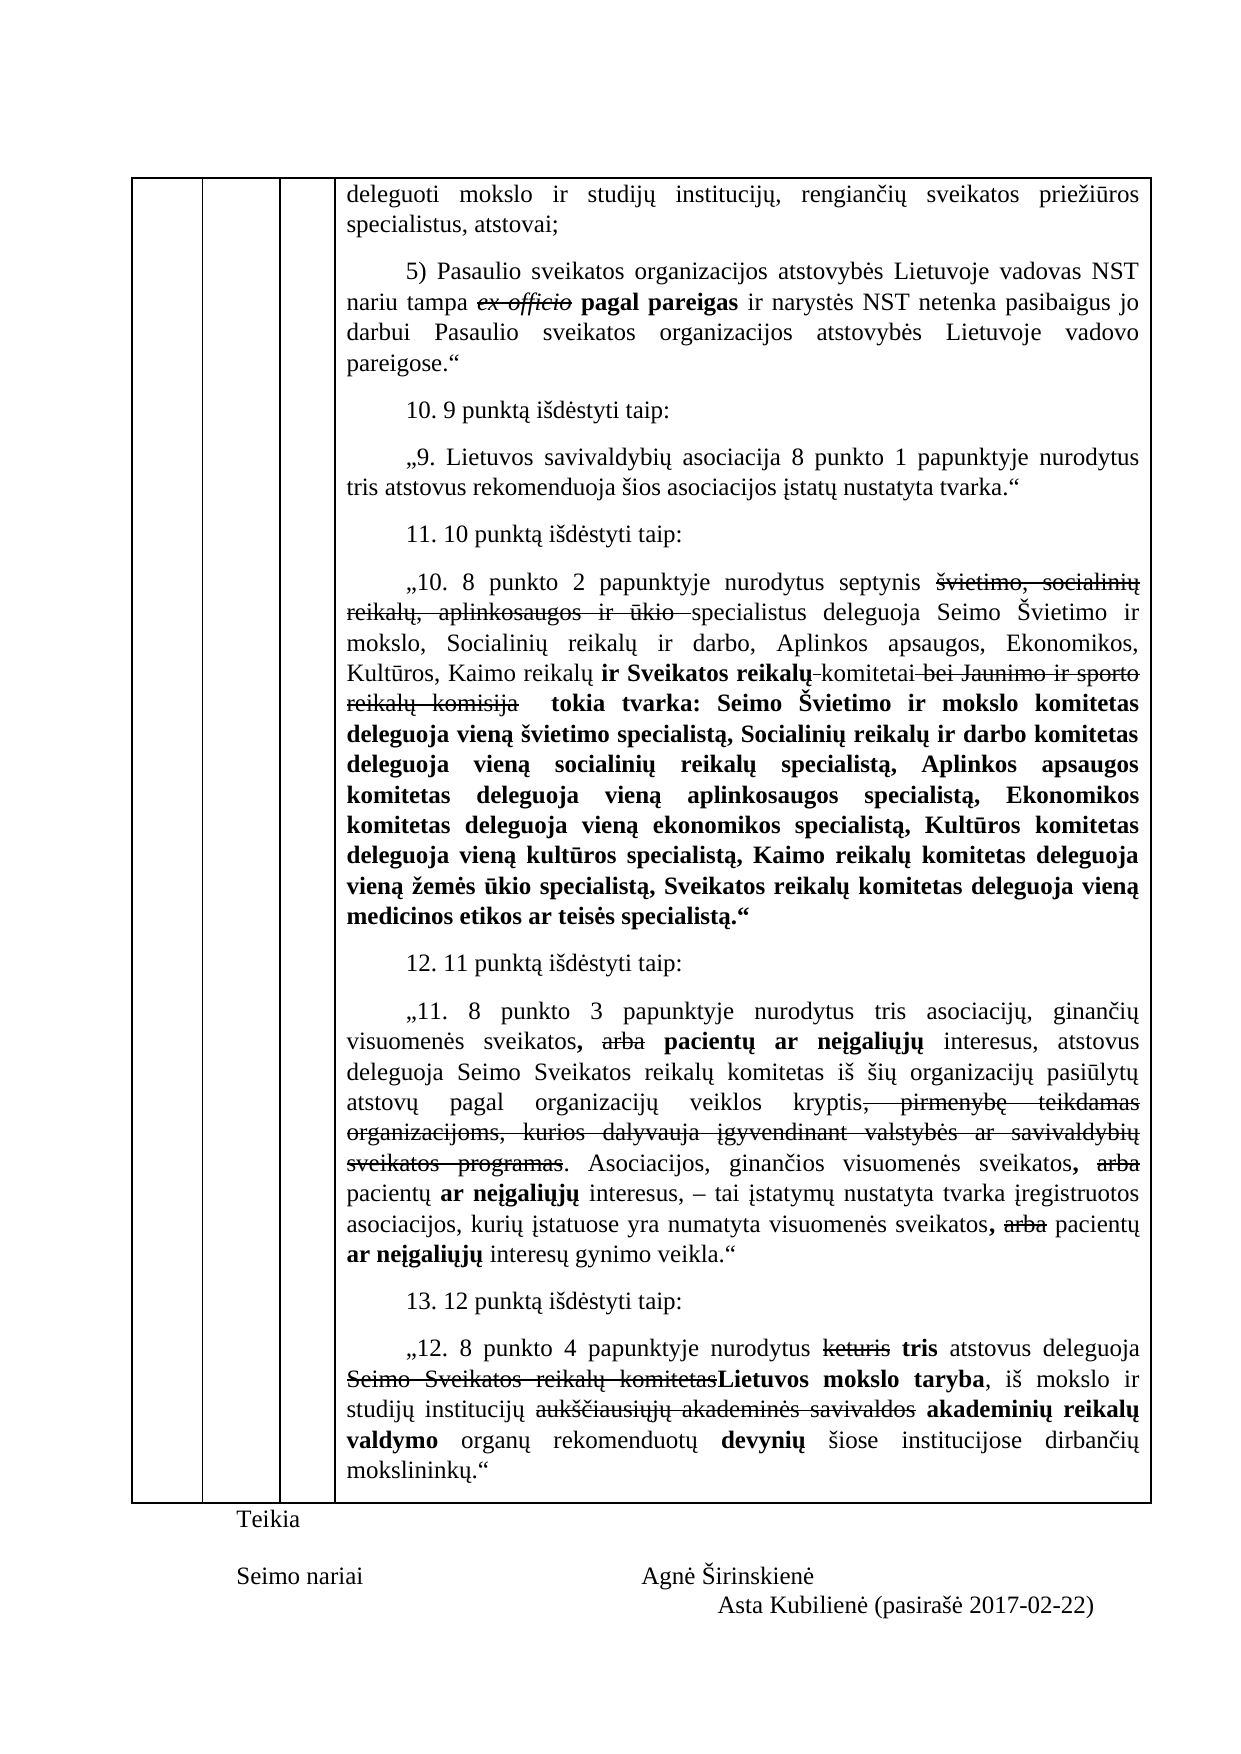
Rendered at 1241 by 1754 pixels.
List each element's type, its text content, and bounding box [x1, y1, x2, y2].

table_cell [281, 179, 334, 1502]
text Teikia [236, 1504, 1181, 1533]
table_cell [203, 179, 279, 1502]
text Asta Kubilienė (pasirašė 2017-02-22) [641, 1590, 1181, 1619]
table_cell deleguoti mokslo ir studijų institucijų, rengiančių sveikatos priežiūros specialistus, atstovai; 5) Pasaulio sveikatos organizacijos atstovybės Lietuvoje vadovas NST nariu tampa ex officio pagal pareigas ir narystės NST netenka pasibaigus jo darbui Pasaulio sveikatos organizacijos atstovybės Lietuvoje vadovo pareigose.“ 10. 9 punktą išdėstyti taip: „9. Lietuvos savivaldybių asociacija 8 punkto 1 papunktyje nurodytus tris atstovus rekomenduoja šios asociacijos įstatų nustatyta tvarka.“ 11. 10 punktą išdėstyti taip: „10. 8 punkto 2 papunktyje nurodytus septynis švietimo, socialinių reikalų, aplinkosaugos ir ūkio specialistus deleguoja Seimo Švietimo ir mokslo, Socialinių reikalų ir darbo, Aplinkos apsaugos, Ekonomikos, Kultūros, Kaimo reikalų ir Sveikatos reikalų komitetai bei Jaunimo ir sporto reikalų komisija tokia tvarka: Seimo Švietimo ir mokslo komitetas deleguoja vieną švietimo specialistą, Socialinių reikalų ir darbo komitetas deleguoja vieną socialinių reikalų specialistą, Aplinkos apsaugos komitetas deleguoja vieną aplinkosaugos specialistą, Ekonomikos komitetas deleguoja vieną ekonomikos specialistą, Kultūros komitetas deleguoja vieną kultūros specialistą, Kaimo reikalų komitetas deleguoja vieną žemės ūkio specialistą, Sveikatos reikalų komitetas deleguoja vieną medicinos etikos ar teisės specialistą.“ 12. 11 punktą išdėstyti taip: „11. 8 punkto 3 papunktyje nurodytus tris asociacijų, ginančių visuomenės sveikatos, arba pacientų ar neįgaliųjų interesus, atstovus deleguoja Seimo Sveikatos reikalų komitetas iš šių organizacijų pasiūlytų atstovų pagal organizacijų veiklos kryptis, pirmenybę teikdamas organizacijoms, kurios dalyvauja įgyvendinant valstybės ar savivaldybių sveikatos programas. Asociacijos, ginančios visuomenės sveikatos, arba pacientų ar neįgaliųjų interesus, – tai įstatymų nustatyta tvarka įregistruotos asociacijos, kurių įstatuose yra numatyta visuomenės sveikatos, arba pacientų ar neįgaliųjų interesų gynimo veikla.“ 13. 12 punktą išdėstyti taip: „12. 8 punkto 4 papunktyje nurodytus keturis tris atstovus deleguoja Seimo Sveikatos reikalų komitetasLietuvos mokslo taryba, iš mokslo ir studijų institucijų aukščiausiųjų akademinės savivaldos akademinių reikalų valdymo organų rekomenduotų devynių šiose institucijose dirbančių mokslininkų.“ [336, 179, 1150, 1502]
table_cell [133, 179, 202, 1502]
text Seimo nariai Agnė Širinskienė [236, 1561, 1181, 1590]
